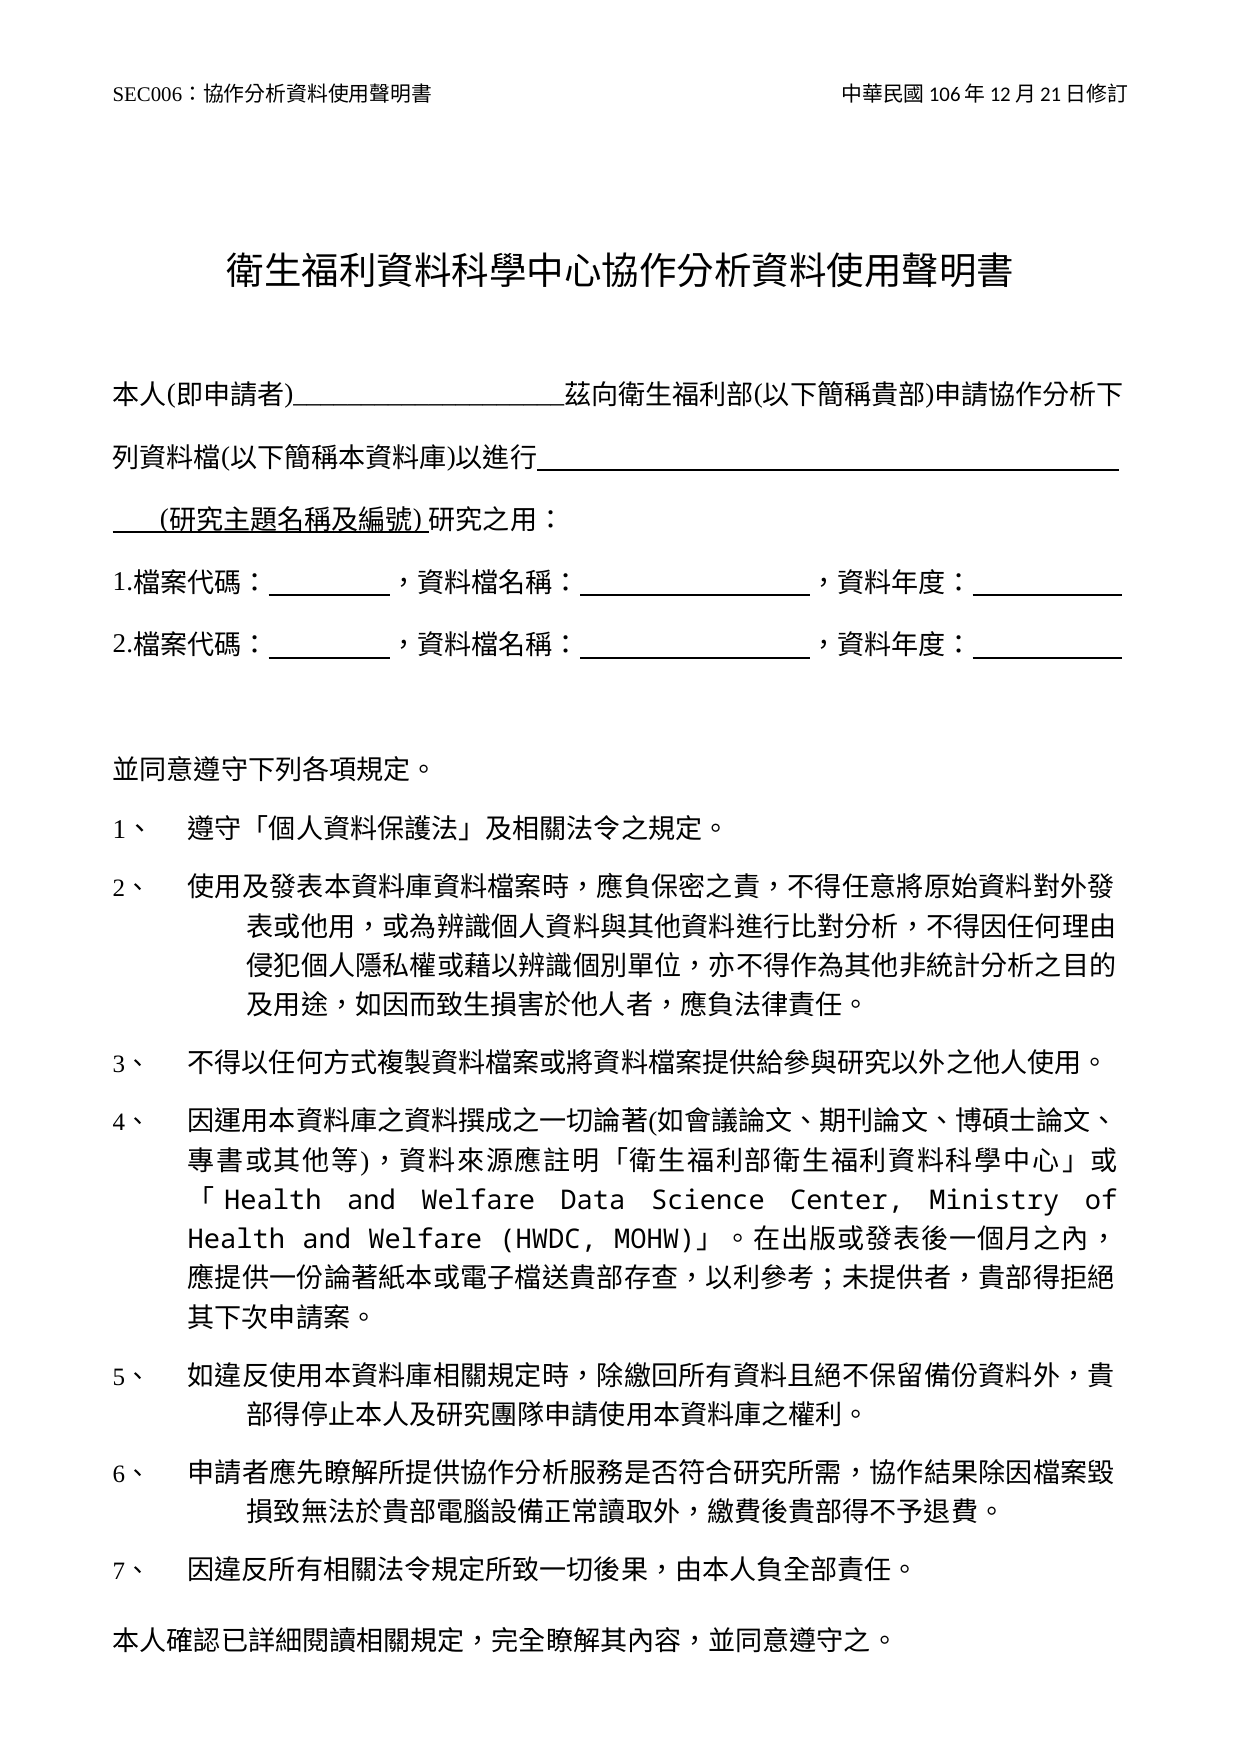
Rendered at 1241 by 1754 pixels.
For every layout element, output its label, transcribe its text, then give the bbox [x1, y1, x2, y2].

text 並同意遵守下列各項規定。 [112, 726, 1128, 788]
text 本人確認已詳細閱讀相關規定，完全瞭解其內容，並同意遵守之。 [112, 1619, 1128, 1658]
list 使用及發表本資料庫資料檔案時，應負保密之責，不得任意將原始資料對外發表或他用，或為辨識個人資料與其他資料進行比對分析，不得因任何理由侵犯個人隱私權或藉以辨識個別單位，亦不得作為其他非統計分析之目的及用途，如因而致生損害於他人者，應負法律責任。 [112, 865, 1118, 1022]
text 衛生福利資料科學中心協作分析資料使用聲明書 [112, 226, 1128, 288]
list 不得以任何方式複製資料檔案或將資料檔案提供給參與研究以外之他人使用。 [112, 1041, 1118, 1080]
text (研究主題名稱及編號) 研究之用： [112, 476, 1128, 538]
list 因運用本資料庫之資料撰成之一切論著(如會議論文、期刊論文、博碩士論文、專書或其他等)，資料來源應註明「衛生福利部衛生福利資料科學中心」或「Health and Welfare Data Science Center, Ministry of Health and Welfare (HWDC, MOHW)」。在出版或發表後一個月之內，應提供一份論著紙本或電子檔送貴部存查，以利參考；未提供者，貴部得拒絕其下次申請案。 [112, 1099, 1118, 1335]
list 因違反所有相關法令規定所致一切後果，由本人負全部責任。 [112, 1548, 1118, 1588]
list 如違反使用本資料庫相關規定時，除繳回所有資料且絕不保留備份資料外，貴部得停止本人及研究團隊申請使用本資料庫之權利。 [112, 1354, 1118, 1432]
text 本人(即申請者)____________________茲向衛生福利部(以下簡稱貴部)申請協作分析下列資料檔(以下簡稱本資料庫)以進行 [112, 351, 1128, 476]
text 2.檔案代碼： ，資料檔名稱： ，資料年度： [112, 601, 1128, 663]
list 申請者應先瞭解所提供協作分析服務是否符合研究所需，協作結果除因檔案毀損致無法於貴部電腦設備正常讀取外，繳費後貴部得不予退費。 [112, 1451, 1118, 1529]
list 遵守「個人資料保護法」及相關法令之規定。 [112, 807, 1118, 847]
text 1.檔案代碼： ，資料檔名稱： ，資料年度： [112, 538, 1128, 601]
